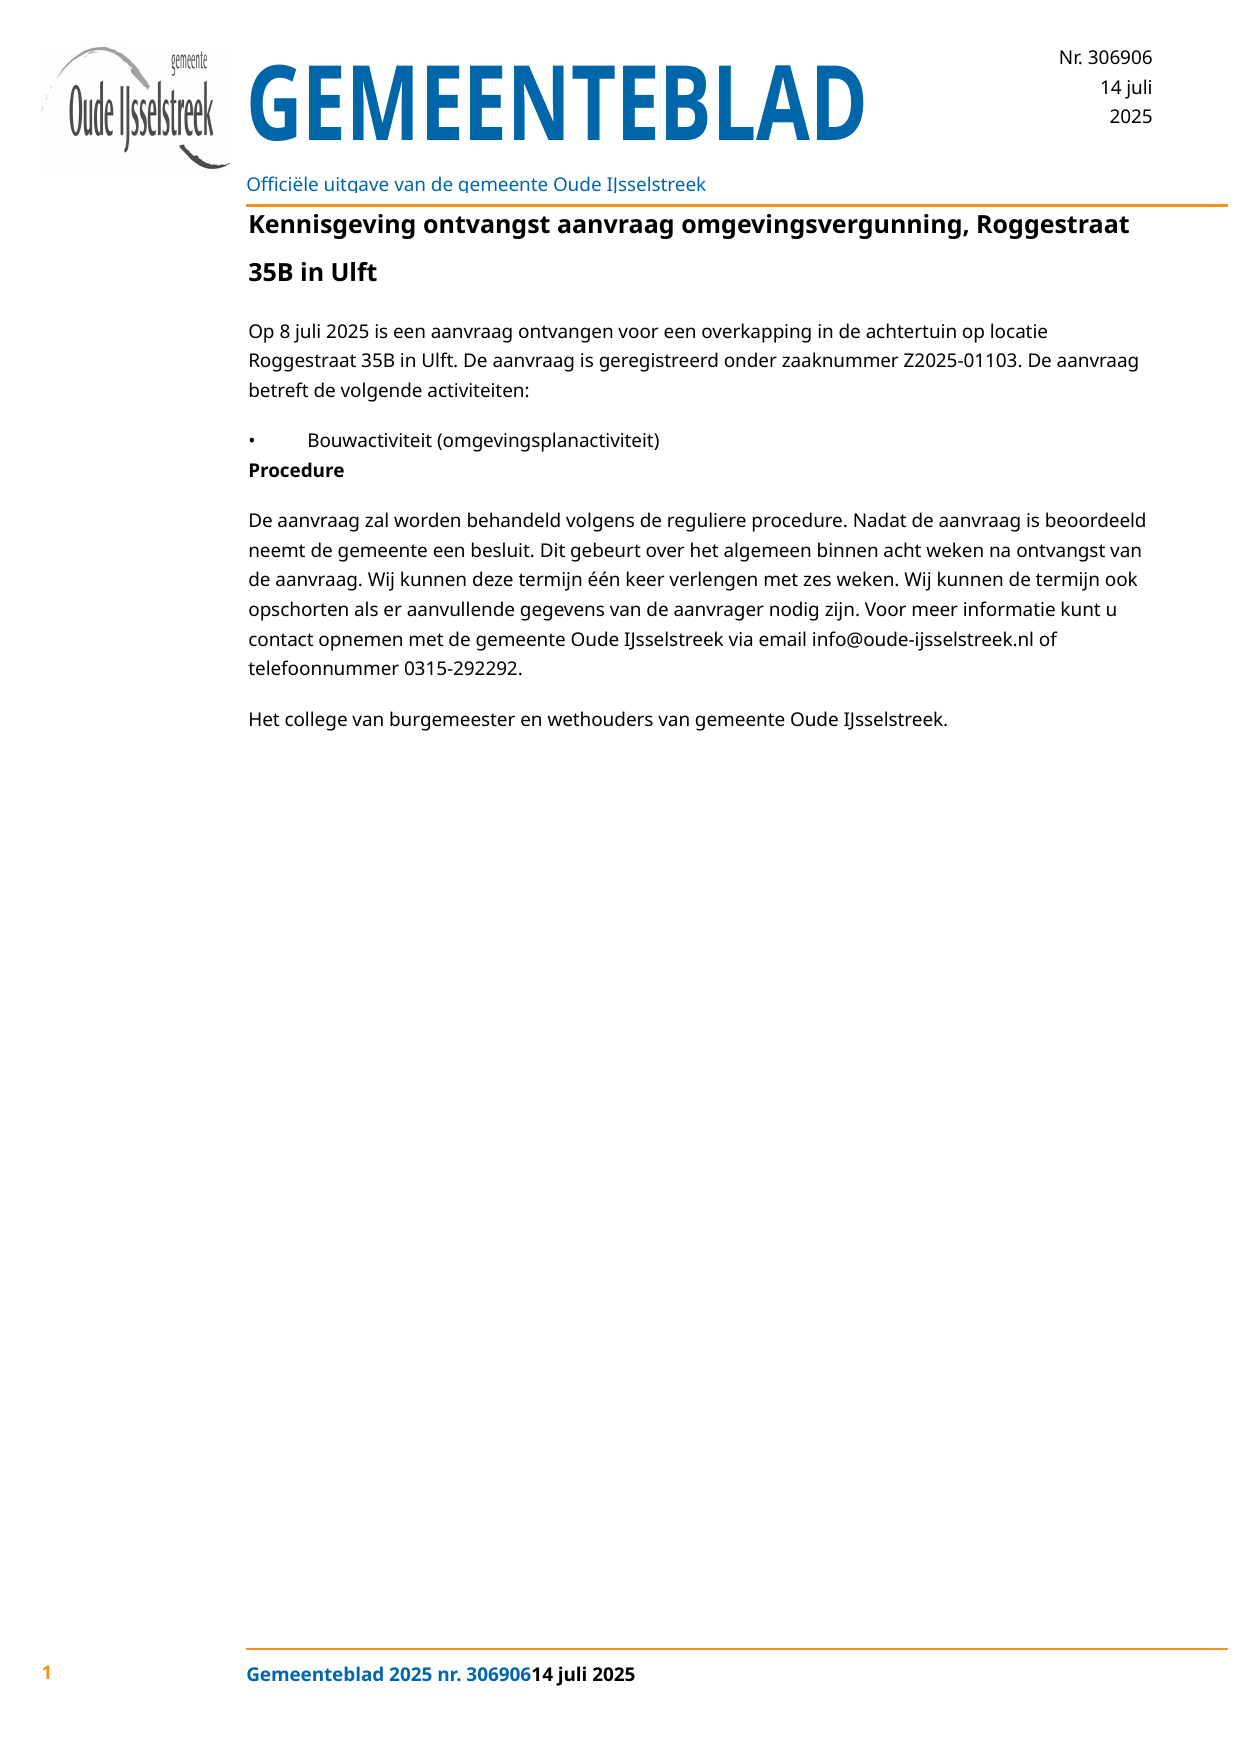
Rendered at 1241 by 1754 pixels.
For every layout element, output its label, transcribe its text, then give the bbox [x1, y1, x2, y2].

picture [41, 47, 231, 172]
text De aanvraag zal worden behandeld volgens de reguliere procedure. Nadat de aanvraag is beoordeeld neemt de gemeente een besluit. Dit gebeurt over het algemeen binnen acht weken na ontvangst van de aanvraag. Wij kunnen deze termijn één keer verlengen met zes weken. Wij kunnen de termijn ook opschorten als er aanvullende gegevens van de aanvrager nodig zijn. Voor meer informatie kunt u contact opnemen met de gemeente Oude IJsselstreek via email info@oude-ijsselstreek.nl of telefoonnummer 0315-292292. [248, 507, 1152, 681]
list Bouwactiviteit (omgevingsplanactiviteit) [248, 427, 1152, 453]
text Procedure [248, 457, 1152, 483]
text Kennisgeving ontvangst aanvraag omgevingsvergunning, Roggestraat 35B in Ulft [248, 207, 1152, 288]
text Het college van burgemeester en wethouders van gemeente Oude IJsselstreek. [248, 706, 1152, 732]
text Op 8 juli 2025 is een aanvraag ontvangen voor een overkapping in de achtertuin op locatie Roggestraat 35B in Ulft. De aanvraag is geregistreerd onder zaaknummer Z2025-01103. De aanvraag betreft de volgende activiteiten: [248, 318, 1152, 403]
